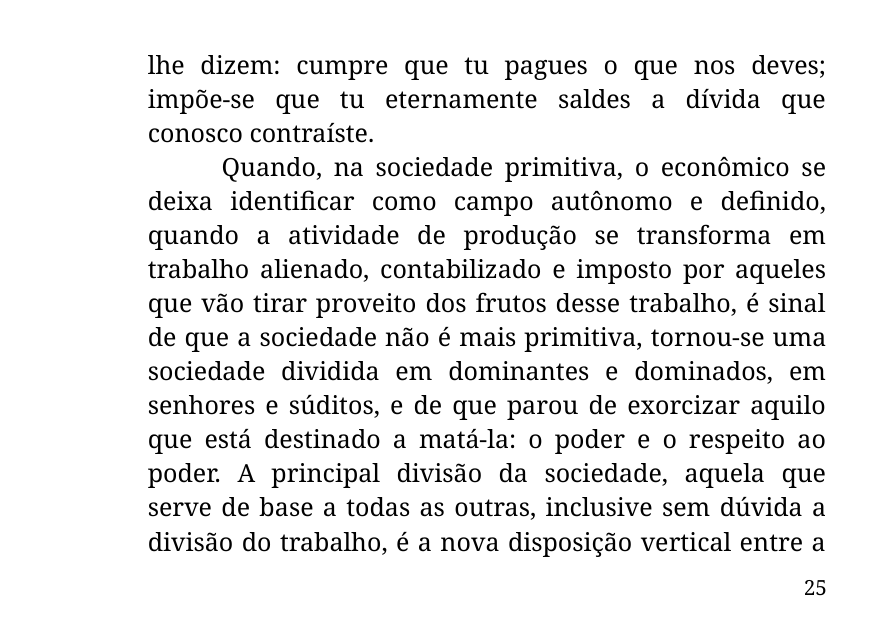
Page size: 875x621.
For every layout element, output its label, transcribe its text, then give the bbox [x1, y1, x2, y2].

text Quando, na sociedade primitiva, o econômico se deixa identificar como campo autônomo e definido, quando a atividade de produção se transforma em trabalho alienado, contabilizado e imposto por aqueles que vão tirar proveito dos frutos desse trabalho, é sinal de que a sociedade não é mais primitiva, tornou-se uma sociedade dividida em dominantes e dominados, em senhores e súditos, e de que parou de exorcizar aquilo que está destinado a matá-la: o poder e o respeito ao poder. A principal divisão da sociedade, aquela que serve de base a todas as outras, inclusive sem dúvida a divisão do trabalho, é a nova disposição vertical entre a [148, 149, 827, 558]
text lhe dizem: cumpre que tu pagues o que nos deves; impõe-se que tu eternamente saldes a dívida que conosco contraíste. [148, 47, 827, 149]
